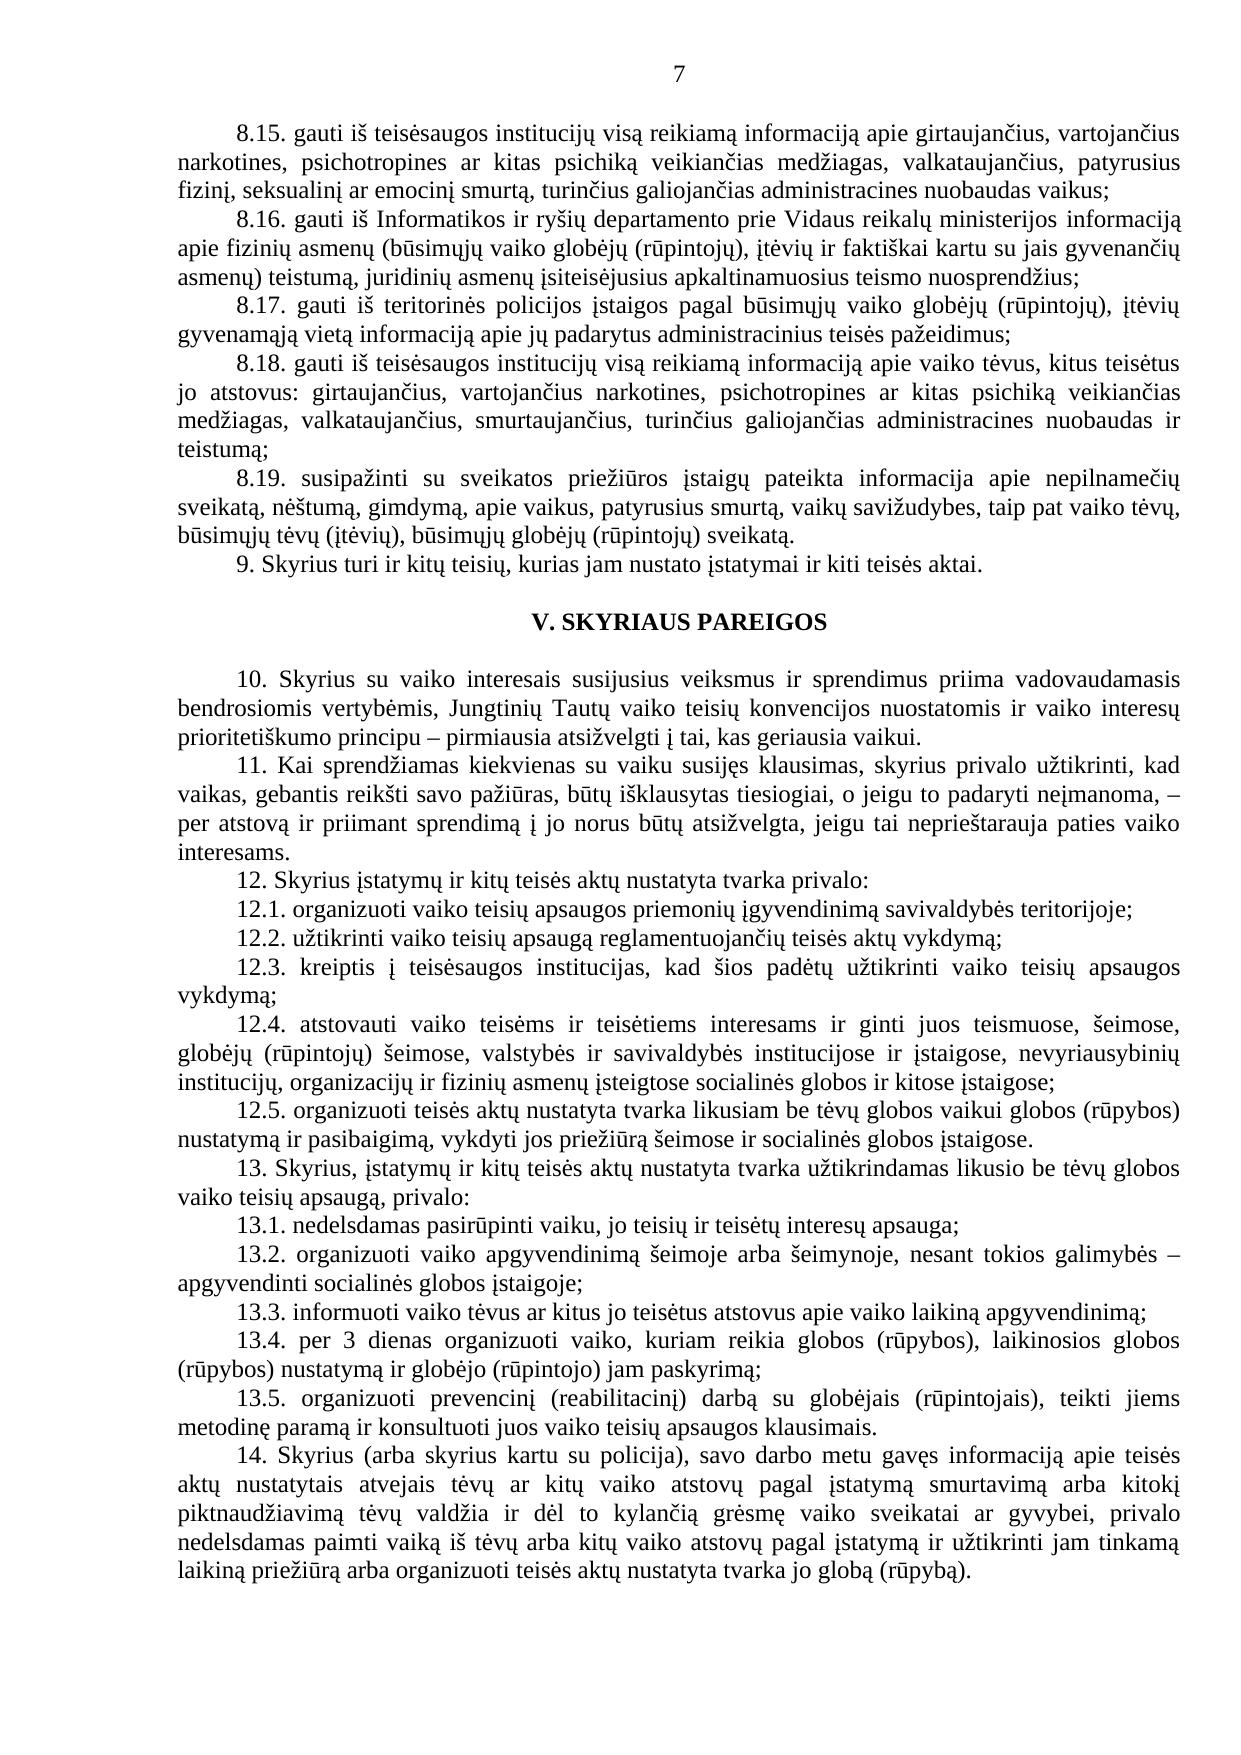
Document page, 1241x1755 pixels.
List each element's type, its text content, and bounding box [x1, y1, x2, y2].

text 12.2. užtikrinti vaiko teisių apsaugą reglamentuojančių teisės aktų vykdymą; [177, 923, 1181, 952]
text 8.18. gauti iš teisėsaugos institucijų visą reikiamą informaciją apie vaiko tėvus, kitus teisėtus jo atstovus: girtaujančius, vartojančius narkotines, psichotropines ar kitas psichiką veikiančias medžiagas, valkataujančius, smurtaujančius, turinčius galiojančias administracines nuobaudas ir teistumą; [177, 348, 1181, 463]
text 13.4. per 3 dienas organizuoti vaiko, kuriam reikia globos (rūpybos), laikinosios globos (rūpybos) nustatymą ir globėjo (rūpintojo) jam paskyrimą; [177, 1326, 1181, 1383]
text V. SKYRIAUS PAREIGOS [177, 607, 1181, 636]
text 13.1. nedelsdamas pasirūpinti vaiku, jo teisių ir teisėtų interesų apsauga; [177, 1211, 1181, 1239]
text 12.4. atstovauti vaiko teisėms ir teisėtiems interesams ir ginti juos teismuose, šeimose, globėjų (rūpintojų) šeimose, valstybės ir savivaldybės institucijose ir įstaigose, nevyriausybinių institucijų, organizacijų ir fizinių asmenų įsteigtose socialinės globos ir kitose įstaigose; [177, 1009, 1181, 1096]
text 11. Kai sprendžiamas kiekvienas su vaiku susijęs klausimas, skyrius privalo užtikrinti, kad vaikas, gebantis reikšti savo pažiūras, būtų išklausytas tiesiogiai, o jeigu to padaryti neįmanoma, – per atstovą ir priimant sprendimą į jo norus būtų atsižvelgta, jeigu tai neprieštarauja paties vaiko interesams. [177, 751, 1181, 866]
text 12.5. organizuoti teisės aktų nustatyta tvarka likusiam be tėvų globos vaikui globos (rūpybos) nustatymą ir pasibaigimą, vykdyti jos priežiūrą šeimose ir socialinės globos įstaigose. [177, 1096, 1181, 1153]
text 13.2. organizuoti vaiko apgyvendinimą šeimoje arba šeimynoje, nesant tokios galimybės – apgyvendinti socialinės globos įstaigoje; [177, 1239, 1181, 1297]
text 8.15. gauti iš teisėsaugos institucijų visą reikiamą informaciją apie girtaujančius, vartojančius narkotines, psichotropines ar kitas psichiką veikiančias medžiagas, valkataujančius, patyrusius fizinį, seksualinį ar emocinį smurtą, turinčius galiojančias administracines nuobaudas vaikus; [177, 118, 1181, 204]
text 8.16. gauti iš Informatikos ir ryšių departamento prie Vidaus reikalų ministerijos informaciją apie fizinių asmenų (būsimųjų vaiko globėjų (rūpintojų), įtėvių ir faktiškai kartu su jais gyvenančių asmenų) teistumą, juridinių asmenų įsiteisėjusius apkaltinamuosius teismo nuosprendžius; [177, 204, 1181, 291]
text 12. Skyrius įstatymų ir kitų teisės aktų nustatyta tvarka privalo: [177, 866, 1181, 894]
text 10. Skyrius su vaiko interesais susijusius veiksmus ir sprendimus priima vadovaudamasis bendrosiomis vertybėmis, Jungtinių Tautų vaiko teisių konvencijos nuostatomis ir vaiko interesų prioritetiškumo principu – pirmiausia atsižvelgti į tai, kas geriausia vaikui. [177, 664, 1181, 751]
text 12.3. kreiptis į teisėsaugos institucijas, kad šios padėtų užtikrinti vaiko teisių apsaugos vykdymą; [177, 952, 1181, 1009]
text 12.1. organizuoti vaiko teisių apsaugos priemonių įgyvendinimą savivaldybės teritorijoje; [177, 894, 1181, 923]
text 13.3. informuoti vaiko tėvus ar kitus jo teisėtus atstovus apie vaiko laikiną apgyvendinimą; [177, 1297, 1181, 1326]
text 13.5. organizuoti prevencinį (reabilitacinį) darbą su globėjais (rūpintojais), teikti jiems metodinę paramą ir konsultuoti juos vaiko teisių apsaugos klausimais. [177, 1383, 1181, 1441]
text 13. Skyrius, įstatymų ir kitų teisės aktų nustatyta tvarka užtikrindamas likusio be tėvų globos vaiko teisių apsaugą, privalo: [177, 1153, 1181, 1211]
text 8.17. gauti iš teritorinės policijos įstaigos pagal būsimųjų vaiko globėjų (rūpintojų), įtėvių gyvenamąją vietą informaciją apie jų padarytus administracinius teisės pažeidimus; [177, 291, 1181, 348]
text 14. Skyrius (arba skyrius kartu su policija), savo darbo metu gavęs informaciją apie teisės aktų nustatytais atvejais tėvų ar kitų vaiko atstovų pagal įstatymą smurtavimą arba kitokį piktnaudžiavimą tėvų valdžia ir dėl to kylančią grėsmę vaiko sveikatai ar gyvybei, privalo nedelsdamas paimti vaiką iš tėvų arba kitų vaiko atstovų pagal įstatymą ir užtikrinti jam tinkamą laikiną priežiūrą arba organizuoti teisės aktų nustatyta tvarka jo globą (rūpybą). [177, 1441, 1181, 1584]
text 8.19. susipažinti su sveikatos priežiūros įstaigų pateikta informacija apie nepilnamečių sveikatą, nėštumą, gimdymą, apie vaikus, patyrusius smurtą, vaikų savižudybes, taip pat vaiko tėvų, būsimųjų tėvų (įtėvių), būsimųjų globėjų (rūpintojų) sveikatą. [177, 463, 1181, 549]
text 9. Skyrius turi ir kitų teisių, kurias jam nustato įstatymai ir kiti teisės aktai. [177, 549, 1181, 578]
